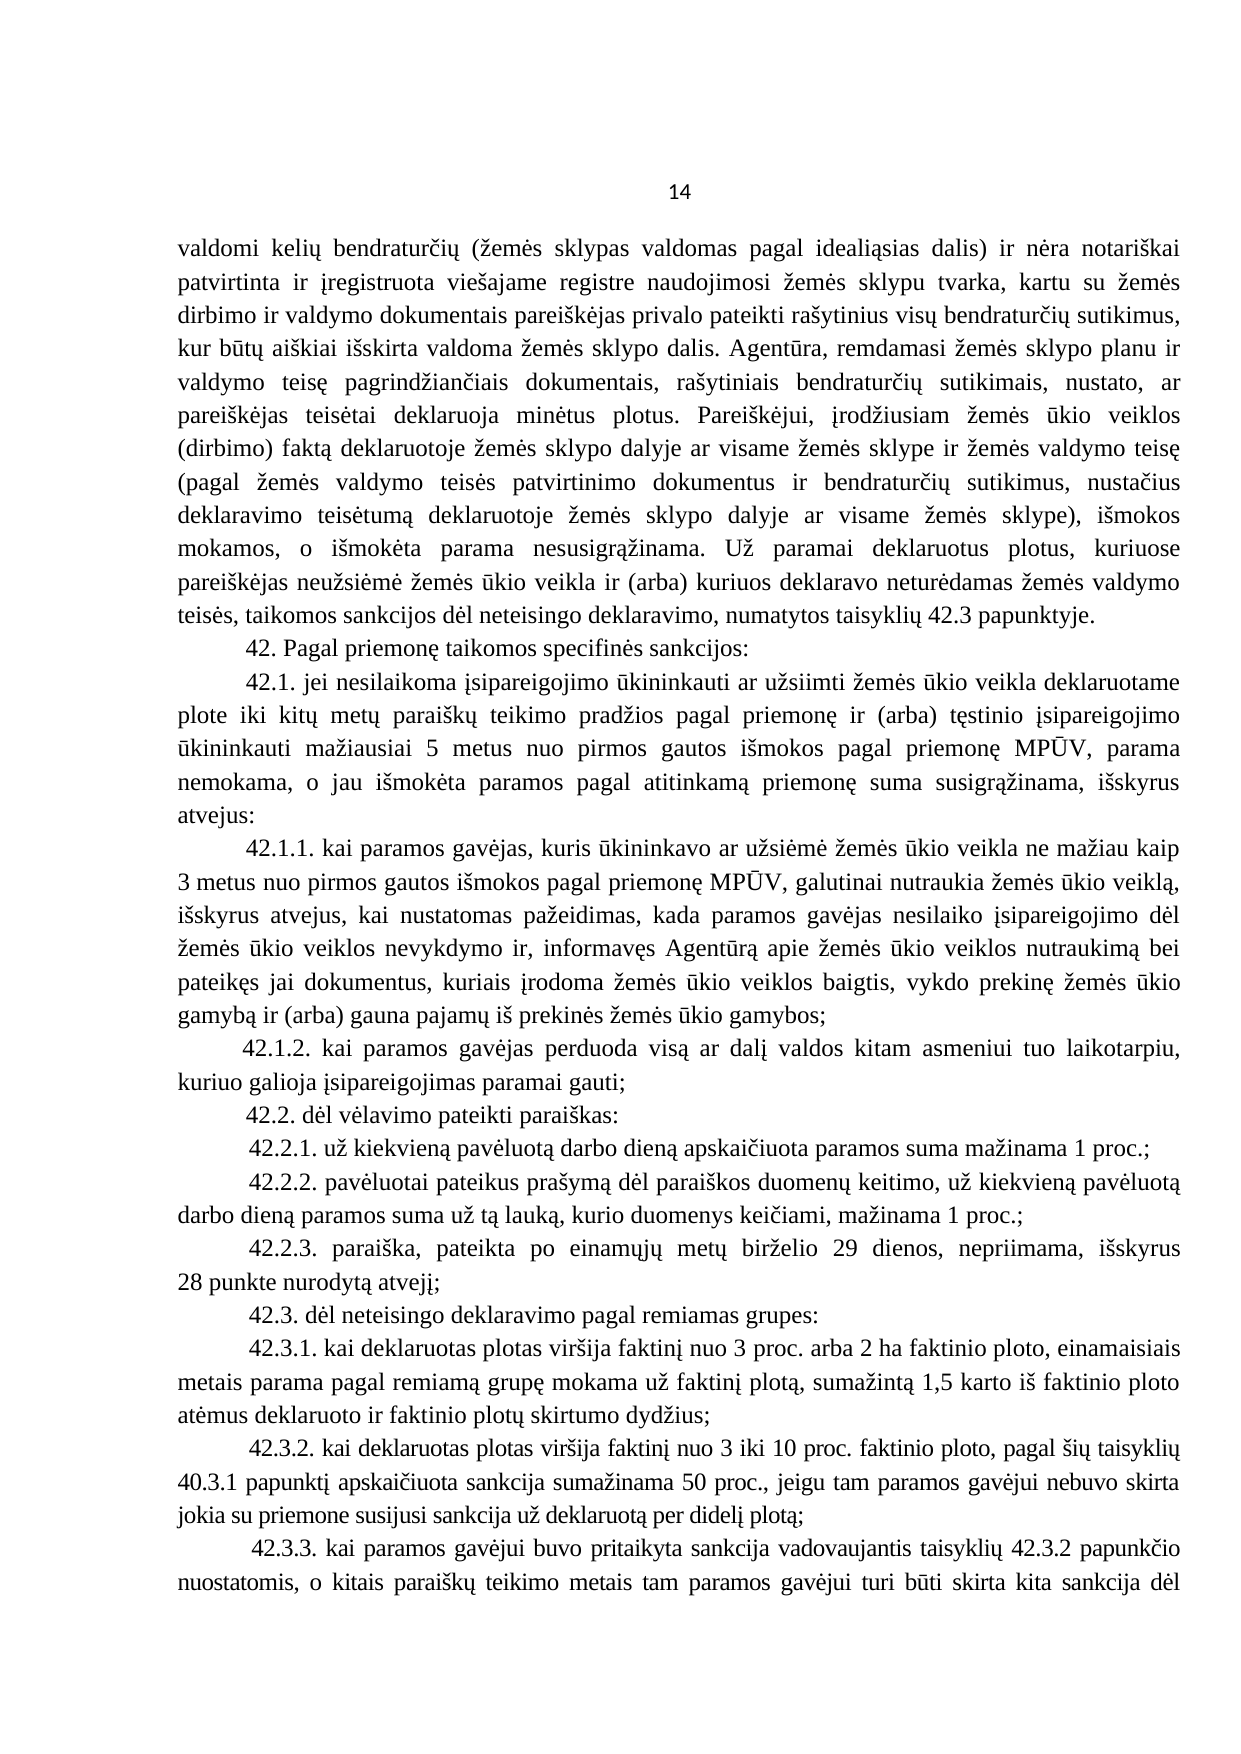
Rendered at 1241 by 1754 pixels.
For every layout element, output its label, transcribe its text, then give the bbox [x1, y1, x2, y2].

text 42. Pagal priemonę taikomos specifinės sankcijos: [177, 633, 1181, 662]
text 42.1.2. kai paramos gavėjas perduoda visą ar dalį valdos kitam asmeniui tuo laikotarpiu, kuriuo galioja įsipareigojimas paramai gauti; [177, 1033, 1181, 1095]
text 42.3.2. kai deklaruotas plotas viršija faktinį nuo 3 iki 10 proc. faktinio ploto, pagal šių taisyklių 40.3.1 papunktį apskaičiuota sankcija sumažinama 50 proc., jeigu tam paramos gavėjui nebuvo skirta jokia su priemone susijusi sankcija už deklaruotą per didelį plotą; [177, 1433, 1181, 1529]
text 42.2.1. už kiekvieną pavėluotą darbo dieną apskaičiuota paramos suma mažinama 1 proc.; [177, 1133, 1181, 1162]
text 42.1. jei nesilaikoma įsipareigojimo ūkininkauti ar užsiimti žemės ūkio veikla deklaruotame plote iki kitų metų paraiškų teikimo pradžios pagal priemonę ir (arba) tęstinio įsipareigojimo ūkininkauti mažiausiai 5 metus nuo pirmos gautos išmokos pagal priemonę MPŪV, parama nemokama, o jau išmokėta paramos pagal atitinkamą priemonę suma susigrąžinama, išskyrus atvejus: [177, 667, 1181, 829]
text 42.2. dėl vėlavimo pateikti paraiškas: [177, 1100, 1181, 1129]
text 42.3.3. kai paramos gavėjui buvo pritaikyta sankcija vadovaujantis taisyklių 42.3.2 papunkčio nuostatomis, o kitais paraiškų teikimo metais tam paramos gavėjui turi būti skirta kita sankcija dėl [177, 1533, 1181, 1595]
text 42.1.1. kai paramos gavėjas, kuris ūkininkavo ar užsiėmė žemės ūkio veikla ne mažiau kaip 3 metus nuo pirmos gautos išmokos pagal priemonę MPŪV, galutinai nutraukia žemės ūkio veiklą, išskyrus atvejus, kai nustatomas pažeidimas, kada paramos gavėjas nesilaiko įsipareigojimo dėl žemės ūkio veiklos nevykdymo ir, informavęs Agentūrą apie žemės ūkio veiklos nutraukimą bei pateikęs jai dokumentus, kuriais įrodoma žemės ūkio veiklos baigtis, vykdo prekinę žemės ūkio gamybą ir (arba) gauna pajamų iš prekinės žemės ūkio gamybos; [177, 833, 1181, 1029]
text 42.3.1. kai deklaruotas plotas viršija faktinį nuo 3 proc. arba 2 ha faktinio ploto, einamaisiais metais parama pagal remiamą grupę mokama už faktinį plotą, sumažintą 1,5 karto iš faktinio ploto atėmus deklaruoto ir faktinio plotų skirtumo dydžius; [177, 1333, 1181, 1429]
text 42.2.2. pavėluotai pateikus prašymą dėl paraiškos duomenų keitimo, už kiekvieną pavėluotą darbo dieną paramos suma už tą lauką, kurio duomenys keičiami, mažinama 1 proc.; [177, 1167, 1181, 1229]
text valdomi kelių bendraturčių (žemės sklypas valdomas pagal idealiąsias dalis) ir nėra notariškai patvirtinta ir įregistruota viešajame registre naudojimosi žemės sklypu tvarka, kartu su žemės dirbimo ir valdymo dokumentais pareiškėjas privalo pateikti rašytinius visų bendraturčių sutikimus, kur būtų aiškiai išskirta valdoma žemės sklypo dalis. Agentūra, remdamasi žemės sklypo planu ir valdymo teisę pagrindžiančiais dokumentais, rašytiniais bendraturčių sutikimais, nustato, ar pareiškėjas teisėtai deklaruoja minėtus plotus. Pareiškėjui, įrodžiusiam žemės ūkio veiklos (dirbimo) faktą deklaruotoje žemės sklypo dalyje ar visame žemės sklype ir žemės valdymo teisę (pagal žemės valdymo teisės patvirtinimo dokumentus ir bendraturčių sutikimus, nustačius deklaravimo teisėtumą deklaruotoje žemės sklypo dalyje ar visame žemės sklype), išmokos mokamos, o išmokėta parama nesusigrąžinama. Už paramai deklaruotus plotus, kuriuose pareiškėjas neužsiėmė žemės ūkio veikla ir (arba) kuriuos deklaravo neturėdamas žemės valdymo teisės, taikomos sankcijos dėl neteisingo deklaravimo, numatytos taisyklių 42.3 papunktyje. [177, 233, 1181, 629]
text 42.2.3. paraiška, pateikta po einamųjų metų birželio 29 dienos, nepriimama, išskyrus 28 punkte nurodytą atvejį; [177, 1233, 1181, 1295]
text 42.3. dėl neteisingo deklaravimo pagal remiamas grupes: [177, 1300, 1181, 1329]
